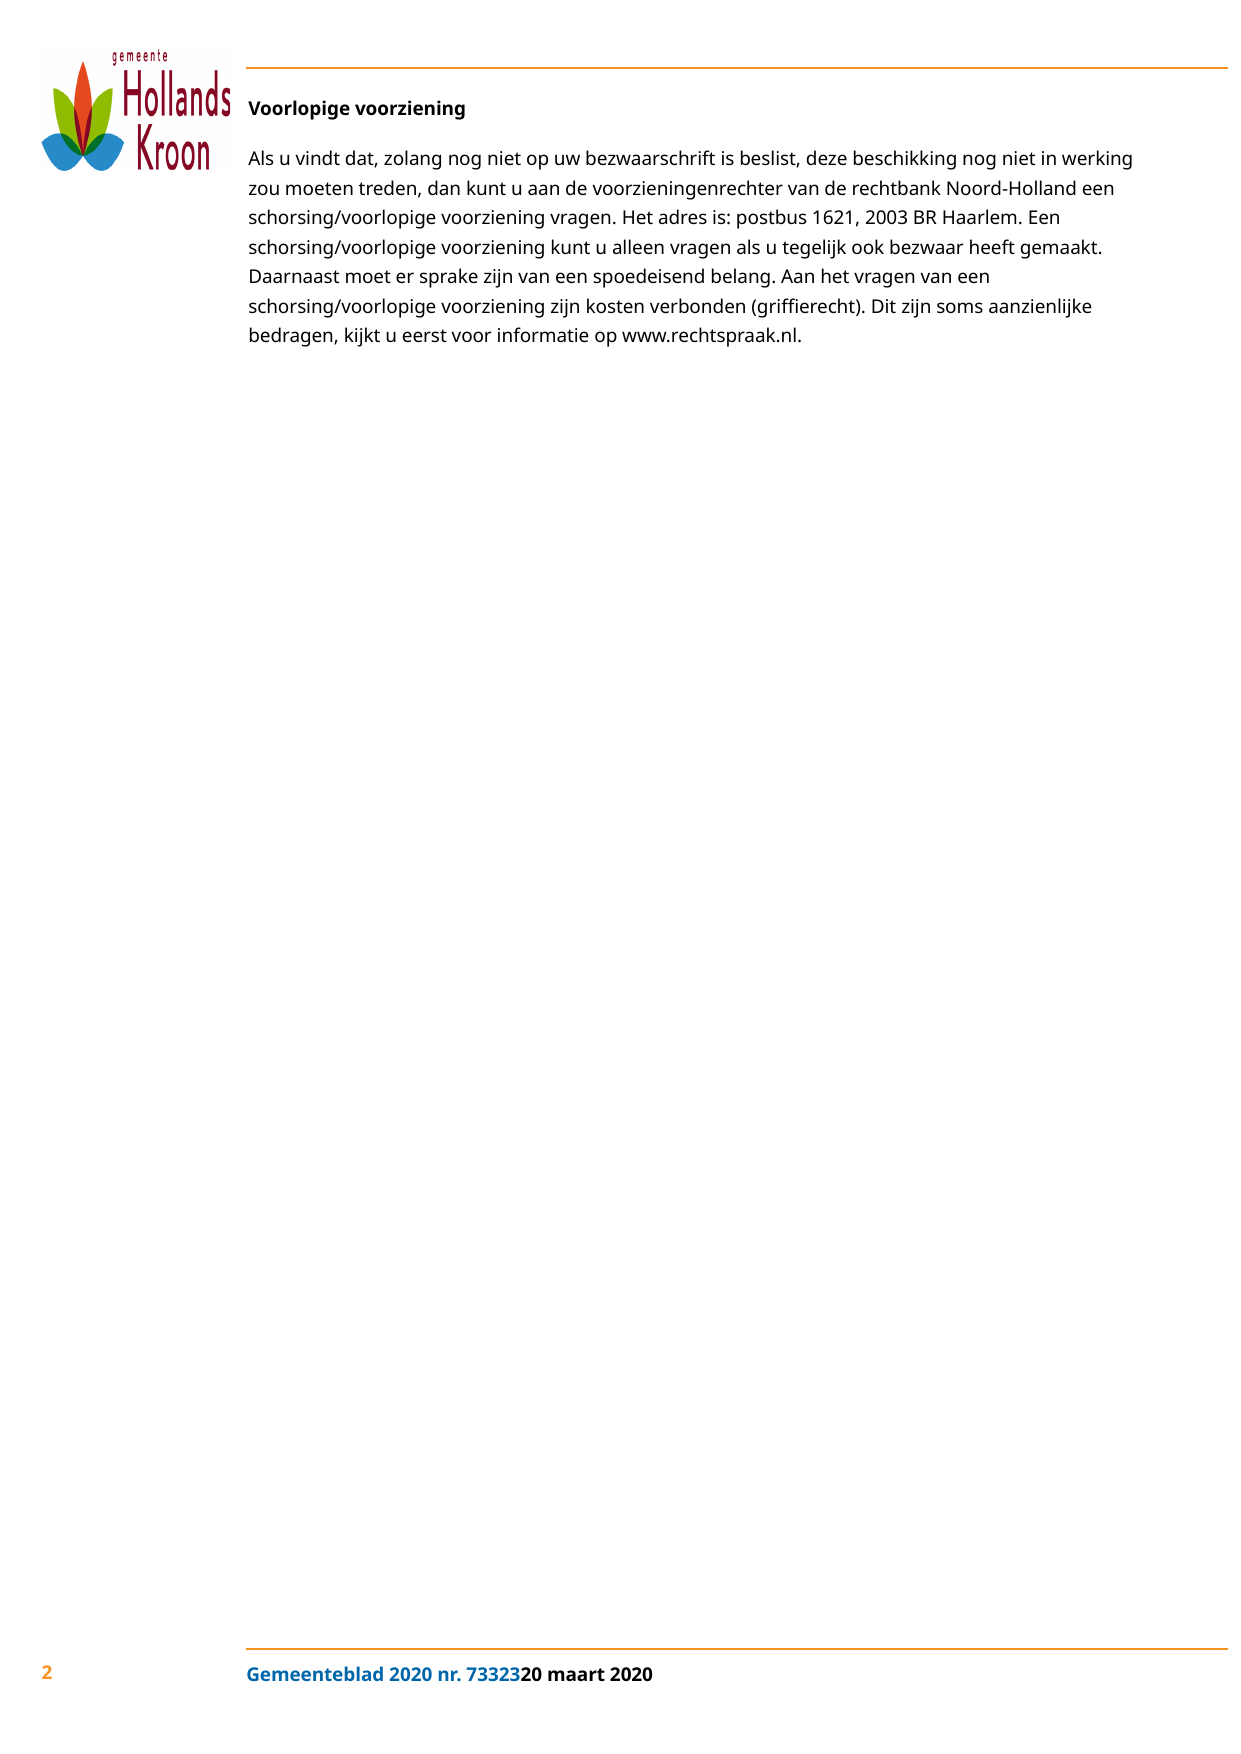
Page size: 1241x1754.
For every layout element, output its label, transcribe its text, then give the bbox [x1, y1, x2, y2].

text Als u vindt dat, zolang nog niet op uw bezwaarschrift is beslist, deze beschikking nog niet in werking zou moeten treden, dan kunt u aan de voorzieningenrechter van de rechtbank Noord-Holland een schorsing/voorlopige voorziening vragen. Het adres is: postbus 1621, 2003 BR Haarlem. Een schorsing/voorlopige voorziening kunt u alleen vragen als u tegelijk ook bezwaar heeft gemaakt. Daarnaast moet er sprake zijn van een spoedeisend belang. Aan het vragen van een schorsing/voorlopige voorziening zijn kosten verbonden (griffierecht). Dit zijn soms aanzienlijke bedragen, kijkt u eerst voor informatie op www.rechtspraak.nl. [248, 145, 1152, 348]
picture [41, 47, 231, 172]
text Voorlopige voorziening [248, 95, 1152, 121]
